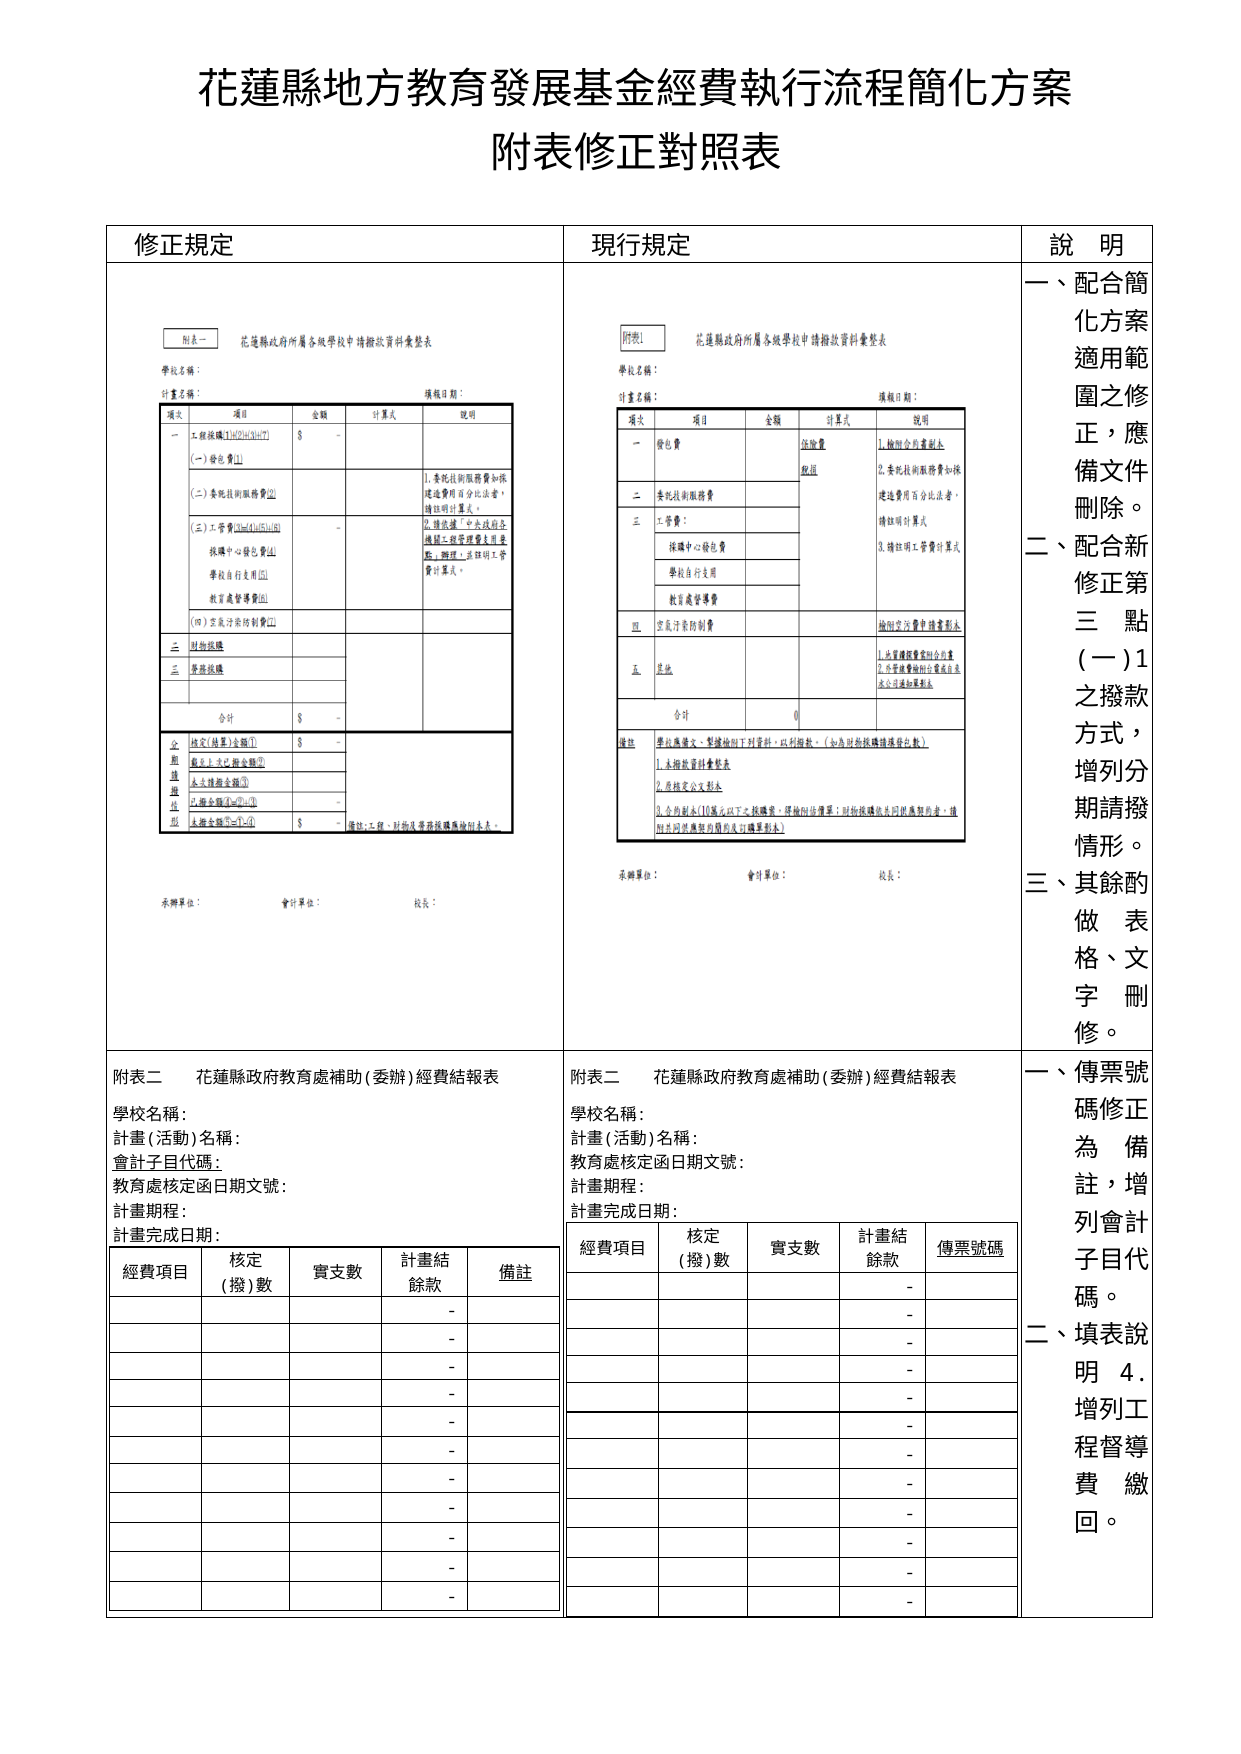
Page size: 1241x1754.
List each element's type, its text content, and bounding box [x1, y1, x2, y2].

table_cell [567, 1300, 658, 1328]
table_cell - [382, 1437, 467, 1462]
table_cell - [840, 1469, 925, 1497]
table_cell [468, 1493, 559, 1522]
table_cell [202, 1523, 289, 1551]
table_cell [659, 1499, 747, 1527]
table_cell - [840, 1587, 925, 1616]
table_cell [290, 1552, 381, 1581]
table_cell [110, 1380, 201, 1406]
table_cell [659, 1587, 747, 1616]
table_cell [748, 1439, 839, 1468]
table_cell [659, 1273, 747, 1298]
table_cell - [840, 1499, 925, 1527]
table_cell 附表二 花蓮縣政府教育處補助(委辦)經費結報表 學校名稱: 計畫(活動)名稱: 會計子目代碼: 教育處核定函日期文號: 計畫期程: 計畫完成日期: [107, 1051, 563, 1617]
table_cell [926, 1356, 1017, 1382]
table_cell - [840, 1329, 925, 1355]
table_cell [202, 1407, 289, 1436]
table_cell [110, 1582, 201, 1610]
table_cell [202, 1380, 289, 1406]
table_cell [110, 1324, 201, 1352]
table_cell [926, 1558, 1017, 1586]
table_cell [202, 1353, 289, 1379]
table_cell [110, 1437, 201, 1462]
table_cell [468, 1582, 559, 1610]
table_cell - [382, 1380, 467, 1406]
table_header 說 明 [1022, 226, 1152, 262]
table_cell [567, 1469, 658, 1497]
table_cell [468, 1437, 559, 1462]
table_cell [468, 1324, 559, 1352]
table_cell [748, 1499, 839, 1527]
table_cell [110, 1297, 201, 1323]
table_cell [202, 1297, 289, 1323]
table_cell [748, 1587, 839, 1616]
table_cell [567, 1499, 658, 1527]
table_cell - [840, 1528, 925, 1557]
table_cell [926, 1499, 1017, 1527]
table_cell [926, 1300, 1017, 1328]
table_cell [110, 1523, 201, 1551]
table_cell - [840, 1356, 925, 1382]
table_cell [567, 1413, 658, 1438]
table_cell [567, 1273, 658, 1298]
table_cell [567, 1329, 658, 1355]
table_cell [202, 1552, 289, 1581]
table_cell [290, 1324, 381, 1352]
table_cell [567, 1356, 658, 1382]
table_cell [659, 1528, 747, 1557]
table_cell [202, 1582, 289, 1610]
table_cell [468, 1407, 559, 1436]
table_cell [926, 1469, 1017, 1497]
table_cell [107, 263, 563, 1050]
table_cell [659, 1329, 747, 1355]
table_cell - [382, 1552, 467, 1581]
table_cell [468, 1380, 559, 1406]
table_header 修正規定 [107, 226, 563, 262]
table_cell [659, 1383, 747, 1411]
table_cell [202, 1464, 289, 1492]
table_cell [748, 1528, 839, 1557]
table_cell [748, 1300, 839, 1328]
table_cell [290, 1353, 381, 1379]
table_cell [468, 1464, 559, 1492]
table_cell - [382, 1353, 467, 1379]
table_cell - [840, 1273, 925, 1298]
table_cell [567, 1558, 658, 1586]
table_header 核定(撥)數 [659, 1223, 747, 1272]
table_cell - [840, 1413, 925, 1438]
table_header 經費項目 [110, 1248, 201, 1296]
table_cell [290, 1523, 381, 1551]
table_cell - [382, 1324, 467, 1352]
table_header 備註 [468, 1248, 559, 1296]
table_cell [748, 1558, 839, 1586]
table_cell [659, 1300, 747, 1328]
table_cell [659, 1469, 747, 1497]
text 附表修正對照表 [109, 119, 1163, 179]
table_cell [567, 1439, 658, 1468]
table_header 實支數 [748, 1223, 839, 1272]
table_cell [110, 1464, 201, 1492]
table_cell [926, 1383, 1017, 1411]
table_cell [926, 1587, 1017, 1616]
table_cell [110, 1552, 201, 1581]
table_cell [290, 1407, 381, 1436]
table_cell [110, 1353, 201, 1379]
table_cell [659, 1558, 747, 1586]
table_cell [290, 1297, 381, 1323]
table_cell [748, 1356, 839, 1382]
table_cell 附表二 花蓮縣政府教育處補助(委辦)經費結報表 學校名稱: 計畫(活動)名稱: 教育處核定函日期文號: 計畫期程: 計畫完成日期: [564, 1051, 1021, 1617]
table_cell 一、配合簡化方案適用範圍之修正，應備文件刪除。 二、配合新修正第三點(一)1之撥款方式，增列分期請撥情形。 三、其餘酌做表格、文字刪修。 [1022, 263, 1152, 1050]
table_header 實支數 [290, 1248, 381, 1296]
table_cell [659, 1413, 747, 1438]
table_cell [468, 1353, 559, 1379]
table_cell - [840, 1300, 925, 1328]
table_cell [567, 1587, 658, 1616]
table_cell [290, 1582, 381, 1610]
table_cell [202, 1324, 289, 1352]
table_cell [202, 1493, 289, 1522]
table_cell - [382, 1582, 467, 1610]
table_header 計畫結餘款 [382, 1248, 467, 1296]
table_cell - [840, 1439, 925, 1468]
table_cell [926, 1528, 1017, 1557]
table_header 核定(撥)數 [202, 1248, 289, 1296]
table_cell [564, 263, 1021, 1050]
table_header 現行規定 [564, 226, 1021, 262]
table_cell [202, 1437, 289, 1462]
table_cell [290, 1493, 381, 1522]
table_cell [748, 1383, 839, 1411]
table_cell [290, 1380, 381, 1406]
table_cell [926, 1329, 1017, 1355]
table_cell 一、傳票號碼修正為備註，增列會計子目代碼。 二、填表說明4.增列工程督導費繳回。 [1022, 1051, 1152, 1617]
table_cell [110, 1407, 201, 1436]
table_cell [468, 1297, 559, 1323]
table_cell [290, 1437, 381, 1462]
table_cell - [382, 1464, 467, 1492]
table_cell [290, 1464, 381, 1492]
table_cell [926, 1273, 1017, 1298]
table_cell - [840, 1558, 925, 1586]
table_cell [926, 1439, 1017, 1468]
table_cell - [382, 1493, 467, 1522]
table_cell [468, 1523, 559, 1551]
table_cell [748, 1469, 839, 1497]
table_header 計畫結餘款 [840, 1223, 925, 1272]
table_cell - [382, 1297, 467, 1323]
text 花蓮縣地方教育發展基金經費執行流程簡化方案 [106, 74, 1163, 111]
table_cell [659, 1439, 747, 1468]
table_cell [926, 1413, 1017, 1438]
table_cell [659, 1356, 747, 1382]
table_cell [468, 1552, 559, 1581]
table_cell [748, 1329, 839, 1355]
table_cell - [382, 1523, 467, 1551]
table_cell [110, 1493, 201, 1522]
table_cell - [382, 1407, 467, 1436]
table_cell [748, 1273, 839, 1298]
table_cell - [840, 1383, 925, 1411]
table_header 傳票號碼 [926, 1223, 1017, 1272]
table_cell [748, 1413, 839, 1438]
table_cell [567, 1528, 658, 1557]
table_cell [567, 1383, 658, 1411]
table_header 經費項目 [567, 1223, 658, 1272]
